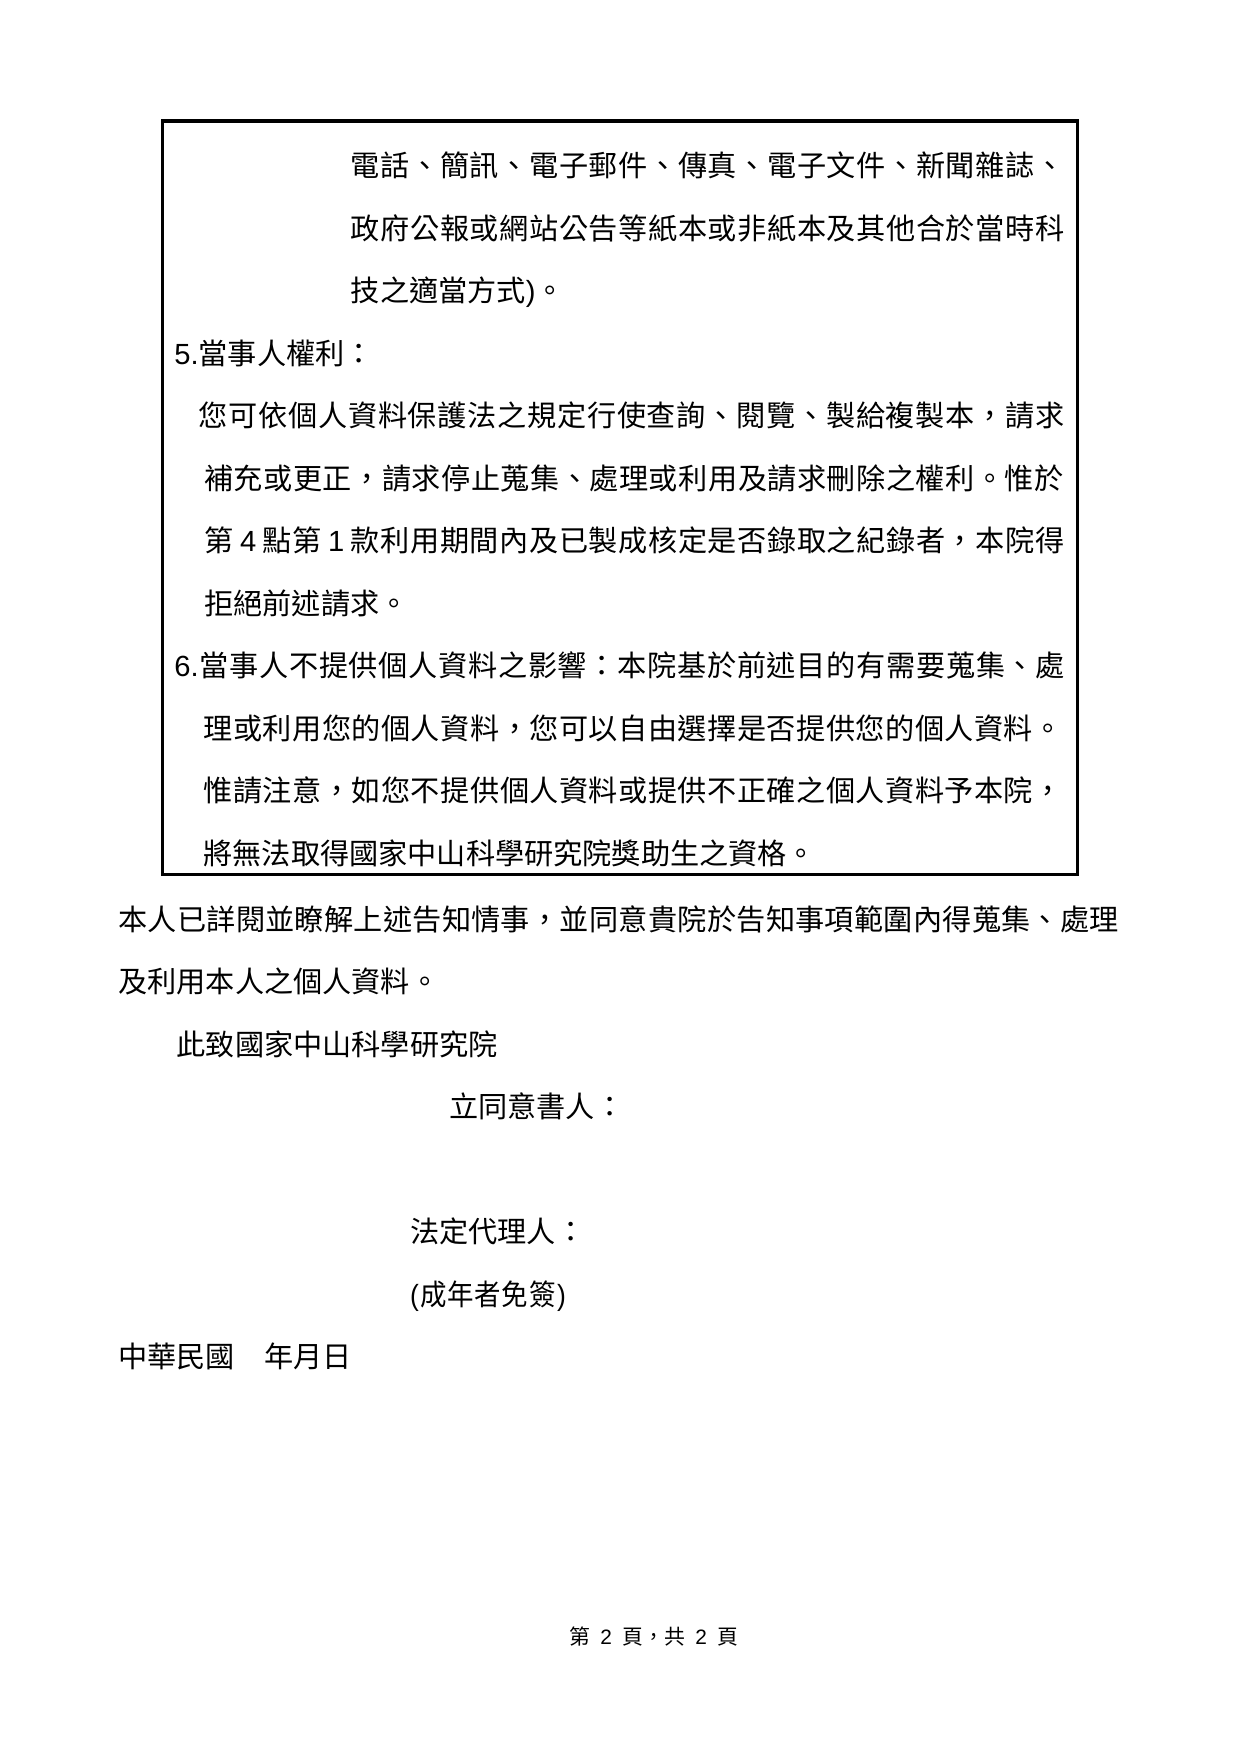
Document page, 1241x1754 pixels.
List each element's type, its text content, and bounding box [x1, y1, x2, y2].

text (成年者免簽) [118, 1251, 1122, 1313]
text 中華民國 年月日 [118, 1313, 1122, 1376]
text 法定代理人： [118, 1188, 1122, 1251]
table_header 電話、簡訊、電子郵件、傳真、電子文件、新聞雜誌、政府公報或網站公告等紙本或非紙本及其他合於當時科技之適當方式)。 5.當事人權利： 您可依個人資料保護法之規定行使查詢、閱覽、製給複製本，請求補充或更正，請求停止蒐集、處理或利用及請求刪除之權利。惟於第4點第1款利用期間內及已製成核定是否錄取之紀錄者，本院得拒絕前述請求。 6.當事人不提供個人資料之影響：本院基於前述目的有需要蒐集、處理或利用您的個人資料，您可以自由選擇是否提供您的個人資料。惟請注意，如您不提供個人資料或提供不正確之個人資料予本院，將無法取得國家中山科學研究院獎助生之資格。 [164, 123, 1076, 872]
text 此致國家中山科學研究院 [118, 1001, 1122, 1063]
text 立同意書人： [118, 1063, 1122, 1126]
text 本人已詳閱並瞭解上述告知情事，並同意貴院於告知事項範圍內得蒐集、處理及利用本人之個人資料。 [118, 876, 1122, 1001]
